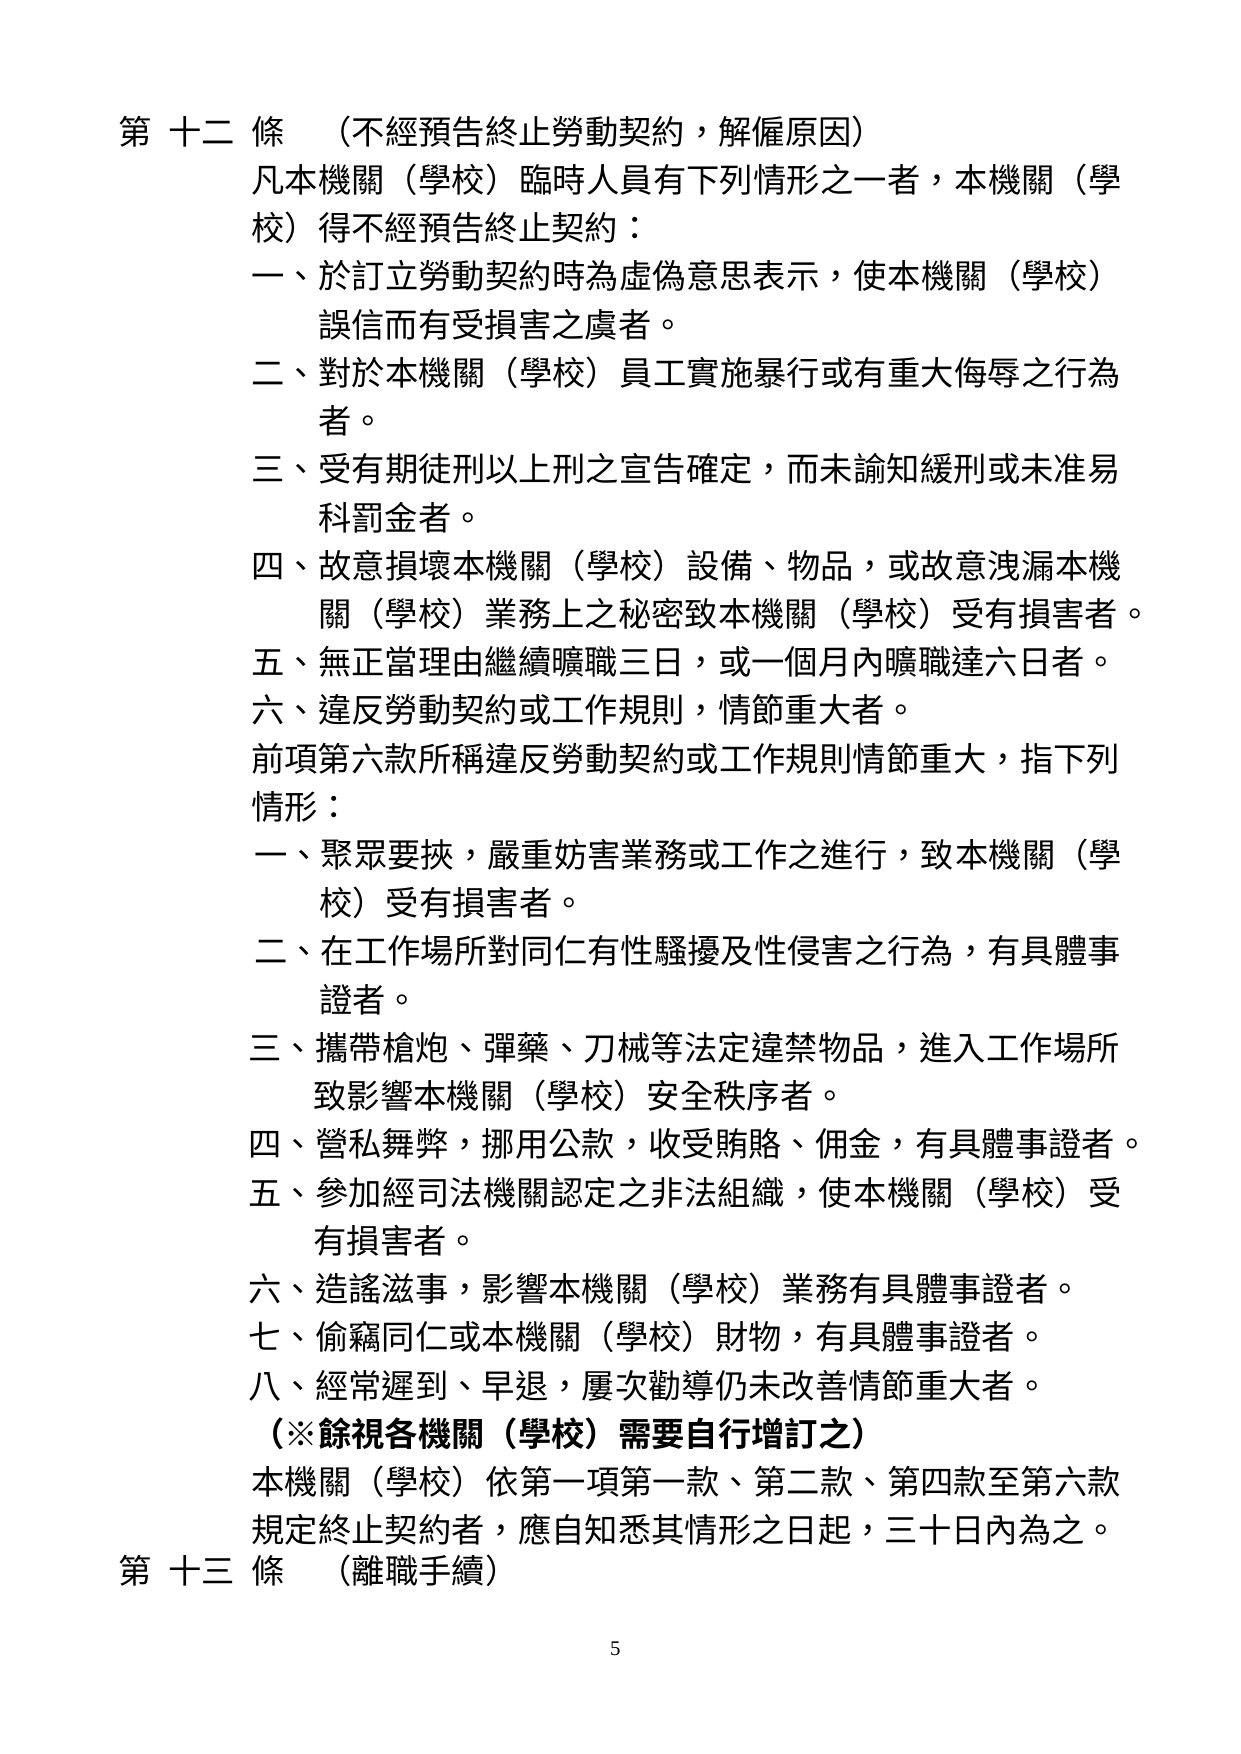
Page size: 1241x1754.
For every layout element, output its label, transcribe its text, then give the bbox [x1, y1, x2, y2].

text 六、違反勞動契約或工作規則，情節重大者。 [251, 684, 1122, 732]
text 一、於訂立勞動契約時為虛偽意思表示，使本機關（學校）誤信而有受損害之虞者。 [251, 250, 1122, 347]
text 三、受有期徒刑以上刑之宣告確定，而未諭知緩刑或未准易科罰金者。 [251, 443, 1122, 539]
text 七、偷竊同仁或本機關（學校）財物，有具體事證者。 [248, 1311, 1122, 1359]
text 一、聚眾要挾，嚴重妨害業務或工作之進行，致本機關（學校）受有損害者。 [254, 829, 1122, 925]
text 五、無正當理由繼續曠職三日，或一個月內曠職達六日者。 [251, 636, 1122, 684]
text 四、營私舞弊，挪用公款，收受賄賂、佣金，有具體事證者。 [248, 1118, 1122, 1166]
text 五、參加經司法機關認定之非法組織，使本機關（學校）受有損害者。 [248, 1166, 1122, 1263]
text 第 十二 條 （不經預告終止勞動契約，解僱原因） [118, 105, 1122, 154]
text 二、在工作場所對同仁有性騷擾及性侵害之行為，有具體事證者。 [254, 925, 1122, 1022]
text 第 十三 條 （離職手續） [118, 1552, 1122, 1592]
text 三、攜帶槍炮、彈藥、刀械等法定違禁物品，進入工作場所致影響本機關（學校）安全秩序者。 [248, 1022, 1122, 1118]
text 二、對於本機關（學校）員工實施暴行或有重大侮辱之行為者。 [251, 347, 1122, 443]
text 八、經常遲到、早退，屢次勸導仍未改善情節重大者。 [248, 1359, 1122, 1408]
text 前項第六款所稱違反勞動契約或工作規則情節重大，指下列情形： [251, 732, 1122, 829]
text （※餘視各機關（學校）需要自行增訂之） [251, 1408, 1122, 1456]
text 凡本機關（學校）臨時人員有下列情形之一者，本機關（學校）得不經預告終止契約： [251, 154, 1122, 250]
text 六、造謠滋事，影響本機關（學校）業務有具體事證者。 [248, 1263, 1122, 1311]
text 四、故意損壞本機關（學校）設備、物品，或故意洩漏本機關（學校）業務上之秘密致本機關（學校）受有損害者。 [251, 539, 1122, 636]
text 本機關（學校）依第一項第一款、第二款、第四款至第六款規定終止契約者，應自知悉其情形之日起，三十日內為之。 [251, 1456, 1122, 1552]
